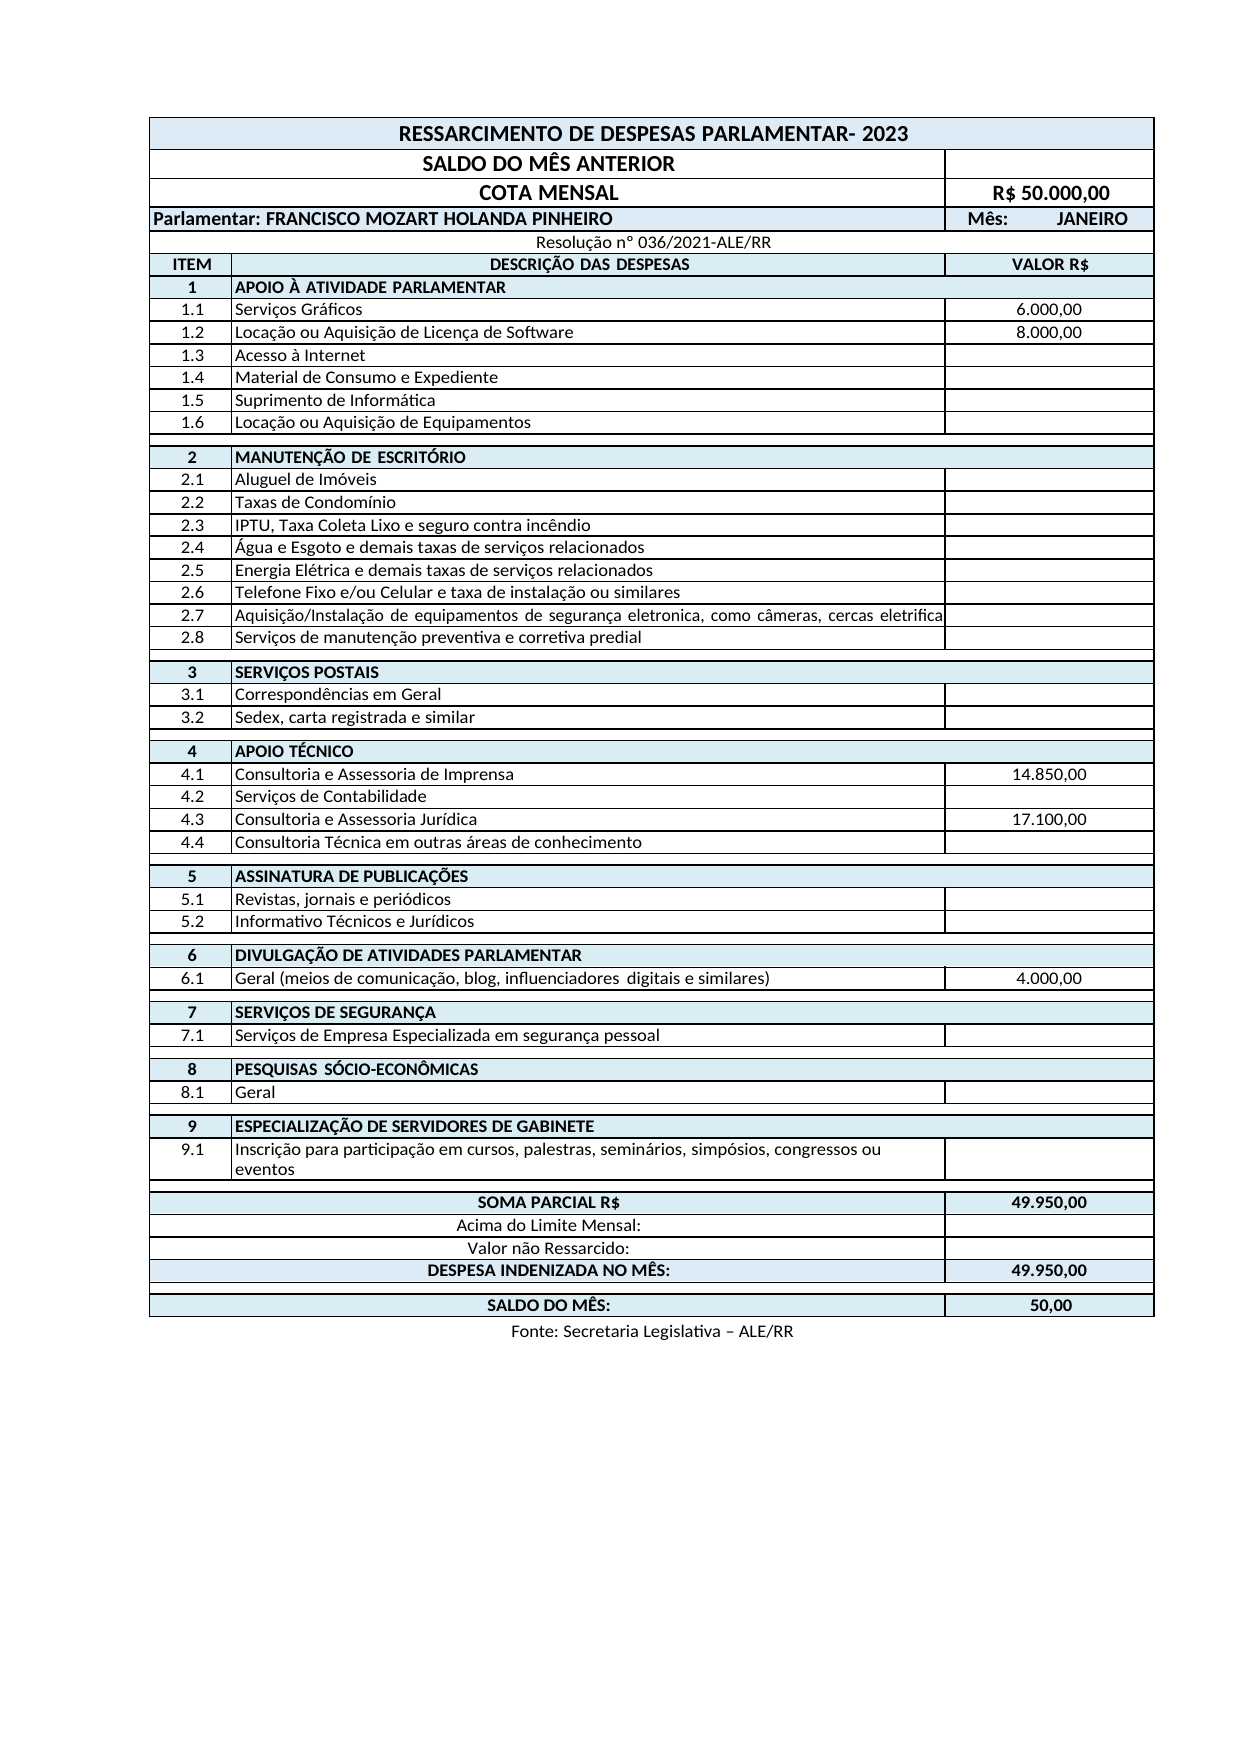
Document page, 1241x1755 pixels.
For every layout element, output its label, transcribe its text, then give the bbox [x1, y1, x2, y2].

table_cell 6 [150, 945, 231, 966]
table_cell SALDO DO MÊS: [150, 1295, 944, 1316]
table_cell 6.000,00 [946, 299, 1153, 320]
table_cell [946, 832, 1153, 853]
table_cell [946, 1025, 1153, 1046]
text Fonte: Secretaria Legislativa – ALE/RR [510, 1320, 794, 1342]
table_cell Aquisição/Instalação de equipamentos de segurança eletronica, como câmeras, cercas eletrifica [232, 605, 944, 626]
table_cell 5.1 [150, 888, 231, 909]
table_cell 6.1 [150, 968, 231, 989]
table_cell [946, 627, 1153, 648]
table_cell 3.1 [150, 684, 231, 705]
table_cell [946, 1082, 1153, 1103]
table_cell [150, 1104, 1153, 1114]
table_cell 49.950,00 [946, 1260, 1153, 1281]
table_cell Valor não Ressarcido: [150, 1238, 944, 1259]
table_cell 8 [150, 1059, 231, 1080]
table_cell 49.950,00 [946, 1193, 1153, 1213]
table_cell Taxas de Condomínio [232, 492, 944, 513]
table_cell 1.3 [150, 345, 231, 366]
table_cell [150, 1181, 1153, 1191]
table_cell Geral [232, 1082, 944, 1103]
table_cell [150, 854, 1153, 864]
table_cell Mês: JANEIRO [946, 208, 1153, 230]
table_cell SERVIÇOS DE SEGURANÇA [232, 1002, 1153, 1023]
table_cell Suprimento de Informática [232, 390, 944, 411]
table_cell Consultoria e Assessoria de Imprensa [232, 764, 944, 785]
table_cell 4.1 [150, 764, 231, 785]
table_cell DIVULGAÇÃO DE ATIVIDADES PARLAMENTAR [232, 945, 1153, 966]
table_cell APOIO À ATIVIDADE PARLAMENTAR [232, 277, 1153, 298]
table_cell 2.3 [150, 515, 231, 535]
table_cell SERVIÇOS POSTAIS [232, 662, 1153, 683]
table_cell DESCRIÇÃO DAS DESPESAS [232, 254, 944, 275]
table_cell 7.1 [150, 1025, 231, 1046]
table_cell Informativo Técnicos e Jurídicos [232, 911, 944, 932]
table_cell [946, 537, 1153, 558]
table_cell [946, 582, 1153, 603]
table_cell [946, 469, 1153, 490]
table_cell 7 [150, 1002, 231, 1023]
table_cell [946, 560, 1153, 581]
table_cell 2.2 [150, 492, 231, 513]
table_cell [150, 1283, 1153, 1293]
table_cell 9 [150, 1116, 231, 1137]
table_cell SALDO DO MÊS ANTERIOR [150, 150, 944, 177]
table_cell Serviços de Contabilidade [232, 786, 944, 807]
table_cell Locação ou Aquisição de Licença de Software [232, 322, 944, 343]
table_cell 1.2 [150, 322, 231, 343]
table_cell Acesso à Internet [232, 345, 944, 366]
table_cell 1.6 [150, 412, 231, 433]
table_cell 2.1 [150, 469, 231, 490]
table_cell [946, 1238, 1153, 1259]
table_cell [150, 730, 1153, 739]
table_cell 2.7 [150, 605, 231, 626]
table_cell [946, 150, 1153, 177]
table_cell Telefone Fixo e/ou Celular e taxa de instalação ou similares [232, 582, 944, 603]
table_cell [946, 367, 1153, 388]
table_cell Água e Esgoto e demais taxas de serviços relacionados [232, 537, 944, 558]
table_cell 5.2 [150, 911, 231, 932]
table_cell 4.000,00 [946, 968, 1153, 989]
table_cell 4 [150, 741, 231, 762]
table_cell [946, 786, 1153, 807]
table_cell 8.000,00 [946, 322, 1153, 343]
table_cell ASSINATURA DE PUBLICAÇÕES [232, 866, 1153, 887]
table_cell [946, 492, 1153, 513]
table_cell 14.850,00 [946, 764, 1153, 785]
table_cell 1.4 [150, 367, 231, 388]
table_header RESSARCIMENTO DE DESPESAS PARLAMENTAR- 2023 [150, 118, 1153, 149]
table_cell Consultoria e Assessoria Jurídica [232, 809, 944, 830]
table_cell 2.5 [150, 560, 231, 581]
table_cell [946, 888, 1153, 909]
table_cell Energia Elétrica e demais taxas de serviços relacionados [232, 560, 944, 581]
table_cell 4.2 [150, 786, 231, 807]
table_cell Material de Consumo e Expediente [232, 367, 944, 388]
table_cell [150, 650, 1153, 660]
table_cell Locação ou Aquisição de Equipamentos [232, 412, 944, 433]
table_cell 5 [150, 866, 231, 887]
table_cell VALOR R$ [946, 254, 1153, 275]
table_cell [946, 1215, 1153, 1236]
table_cell Serviços de Empresa Especializada em segurança pessoal [232, 1025, 944, 1046]
table_cell [150, 934, 1153, 944]
table_cell 2.8 [150, 627, 231, 648]
table_cell 2 [150, 447, 231, 468]
table_cell [946, 684, 1153, 705]
table_cell [946, 605, 1153, 626]
table_cell Serviços Gráficos [232, 299, 944, 320]
table_cell [946, 515, 1153, 535]
table_cell [946, 345, 1153, 366]
table_cell 3 [150, 662, 231, 683]
table_cell [946, 707, 1153, 728]
table_cell 2.4 [150, 537, 231, 558]
table_cell Parlamentar: FRANCISCO MOZART HOLANDA PINHEIRO [150, 208, 944, 230]
table_cell 4.3 [150, 809, 231, 830]
table_cell [946, 1139, 1153, 1179]
table_cell [946, 911, 1153, 932]
table_cell [150, 1047, 1153, 1057]
table_cell [946, 390, 1153, 411]
table_cell Sedex, carta registrada e similar [232, 707, 944, 728]
table_cell 17.100,00 [946, 809, 1153, 830]
table_cell 8.1 [150, 1082, 231, 1103]
table_cell 9.1 [150, 1139, 231, 1179]
table_cell [150, 435, 1153, 445]
table_cell Geral (meios de comunicação, blog, influenciadores digitais e similares) [232, 968, 944, 989]
table_cell IPTU, Taxa Coleta Lixo e seguro contra incêndio [232, 515, 944, 535]
table_cell Aluguel de Imóveis [232, 469, 944, 490]
table_cell Revistas, jornais e periódicos [232, 888, 944, 909]
table_cell PESQUISAS SÓCIO-ECONÔMICAS [232, 1059, 1153, 1080]
table_cell 4.4 [150, 832, 231, 853]
table_cell COTA MENSAL [150, 179, 944, 206]
table_cell [946, 412, 1153, 433]
table_cell 3.2 [150, 707, 231, 728]
table_cell 1.1 [150, 299, 231, 320]
table_cell Inscrição para participação em cursos, palestras, seminários, simpósios, congressos ou eventos [232, 1139, 944, 1179]
table_cell Serviços de manutenção preventiva e corretiva predial [232, 627, 944, 648]
table_cell SOMA PARCIAL R$ [150, 1193, 944, 1213]
table_cell Resolução nº 036/2021-ALE/RR [150, 232, 1153, 252]
table_cell 1 [150, 277, 231, 298]
table_cell Acima do Limite Mensal: [150, 1215, 944, 1236]
table_cell MANUTENÇÃO DE ESCRITÓRIO [232, 447, 1153, 468]
table_cell Consultoria Técnica em outras áreas de conhecimento [232, 832, 944, 853]
table_cell 2.6 [150, 582, 231, 603]
table_cell ESPECIALIZAÇÃO DE SERVIDORES DE GABINETE [232, 1116, 1153, 1137]
table_cell Correspondências em Geral [232, 684, 944, 705]
table_cell ITEM [150, 254, 231, 275]
table_cell [150, 991, 1153, 1001]
table_cell R$ 50.000,00 [946, 179, 1153, 206]
table_cell APOIO TÉCNICO [232, 741, 1153, 762]
table_cell 50,00 [946, 1295, 1153, 1316]
table_cell DESPESA INDENIZADA NO MÊS: [150, 1260, 944, 1281]
table_cell 1.5 [150, 390, 231, 411]
